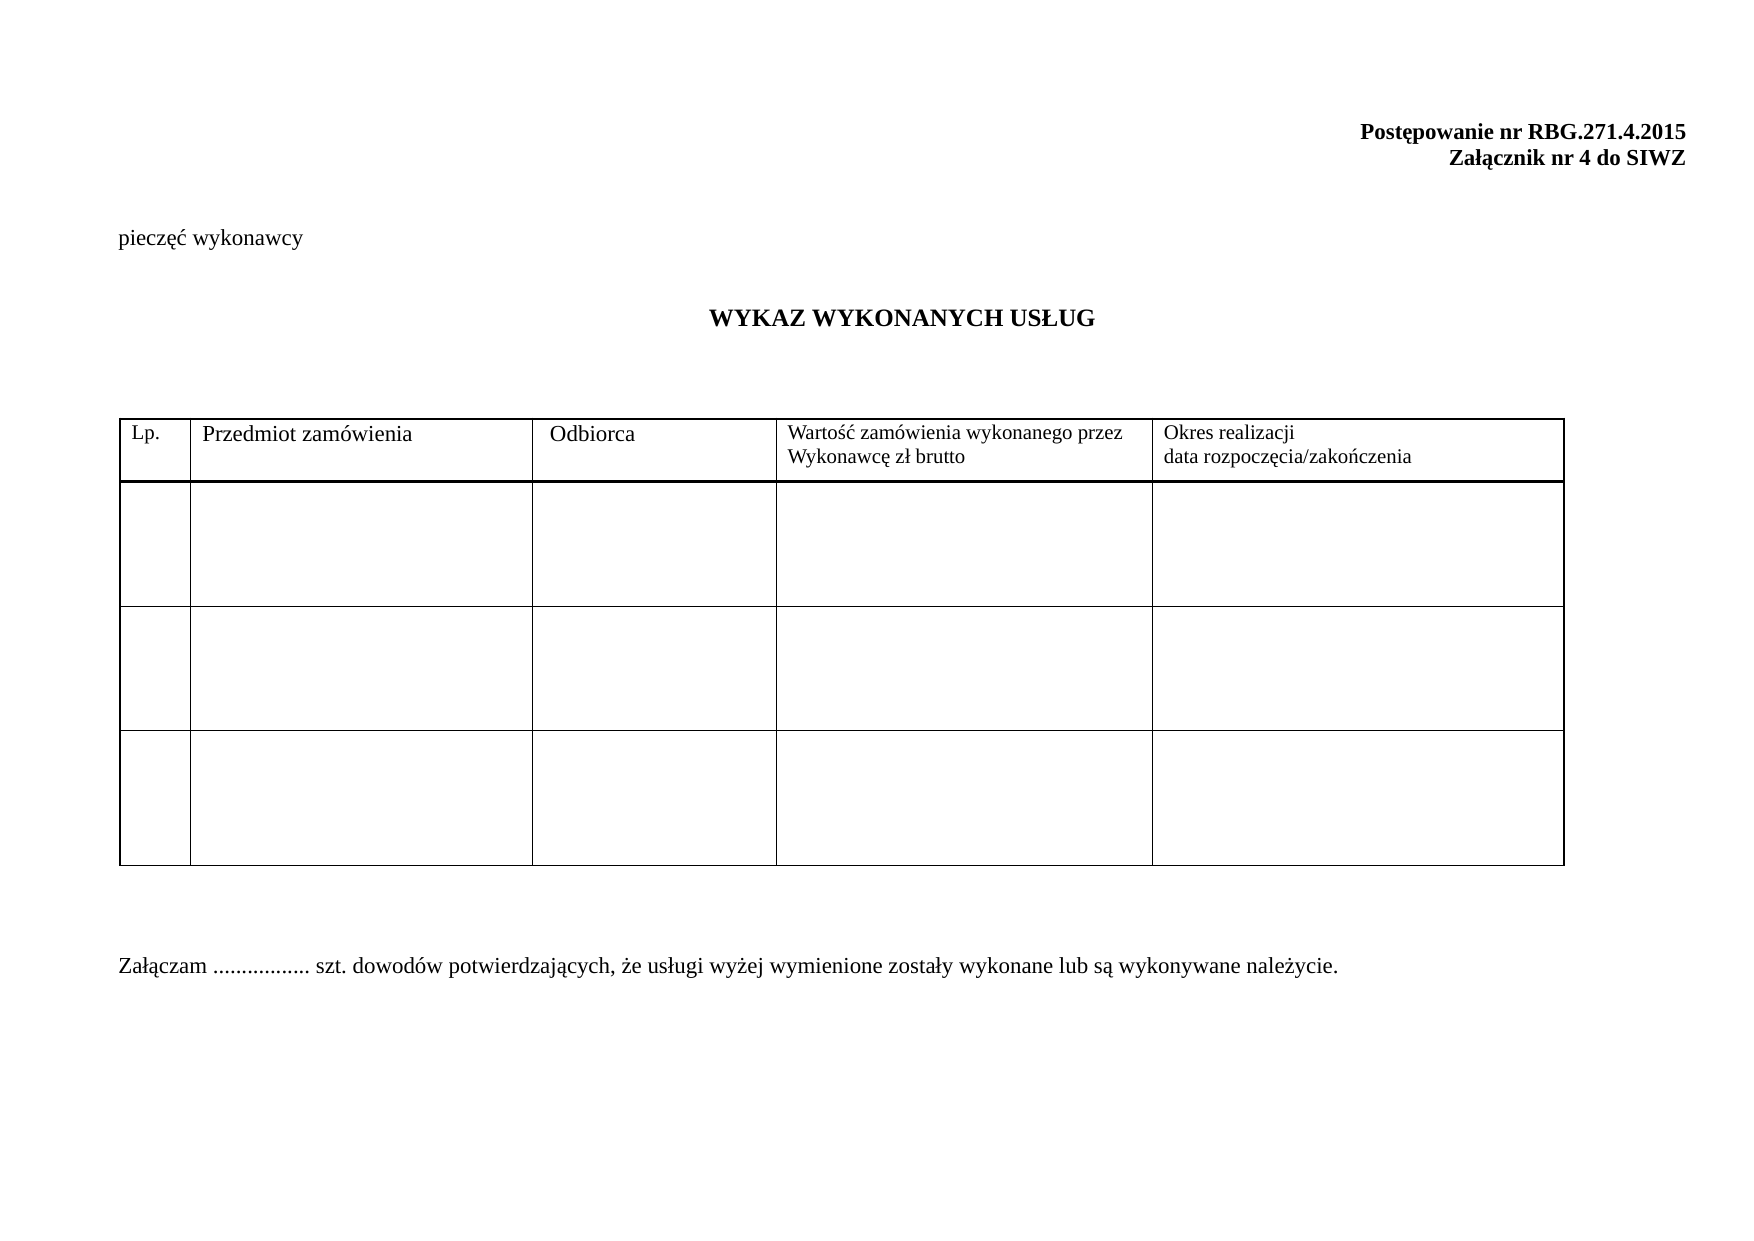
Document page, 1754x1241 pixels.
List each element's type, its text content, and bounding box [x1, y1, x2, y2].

table_cell [191, 607, 532, 730]
table_cell [777, 607, 1152, 730]
table_cell [1153, 483, 1563, 606]
table_header Odbiorca [533, 420, 776, 480]
table_cell [533, 607, 776, 730]
table_header Wartość zamówienia wykonanego przez Wykonawcę zł brutto [777, 420, 1152, 480]
text Załącznik nr 4 do SIWZ [118, 144, 1686, 171]
table_cell [121, 607, 190, 730]
table_header Przedmiot zamówienia [191, 420, 532, 480]
table_cell [121, 483, 190, 606]
table_cell [191, 731, 532, 865]
table_cell [533, 483, 776, 606]
text WYKAZ WYKONANYCH USŁUG [118, 303, 1686, 331]
text Załączam ................. szt. dowodów potwierdzających, że usługi wyżej wymienione zostały wykonane lub są wykonywane należycie. [118, 952, 1686, 979]
table_cell [121, 731, 190, 865]
table_cell [533, 731, 776, 865]
table_header Lp. [121, 420, 190, 480]
table_cell [191, 483, 532, 606]
table_header Okres realizacji data rozpoczęcia/zakończenia [1153, 420, 1563, 480]
table_cell [1153, 731, 1563, 865]
text pieczęć wykonawcy [118, 223, 1686, 250]
table_cell [777, 731, 1152, 865]
table_cell [777, 483, 1152, 606]
table_cell [1153, 607, 1563, 730]
text Postępowanie nr RBG.271.4.2015 [118, 118, 1686, 144]
